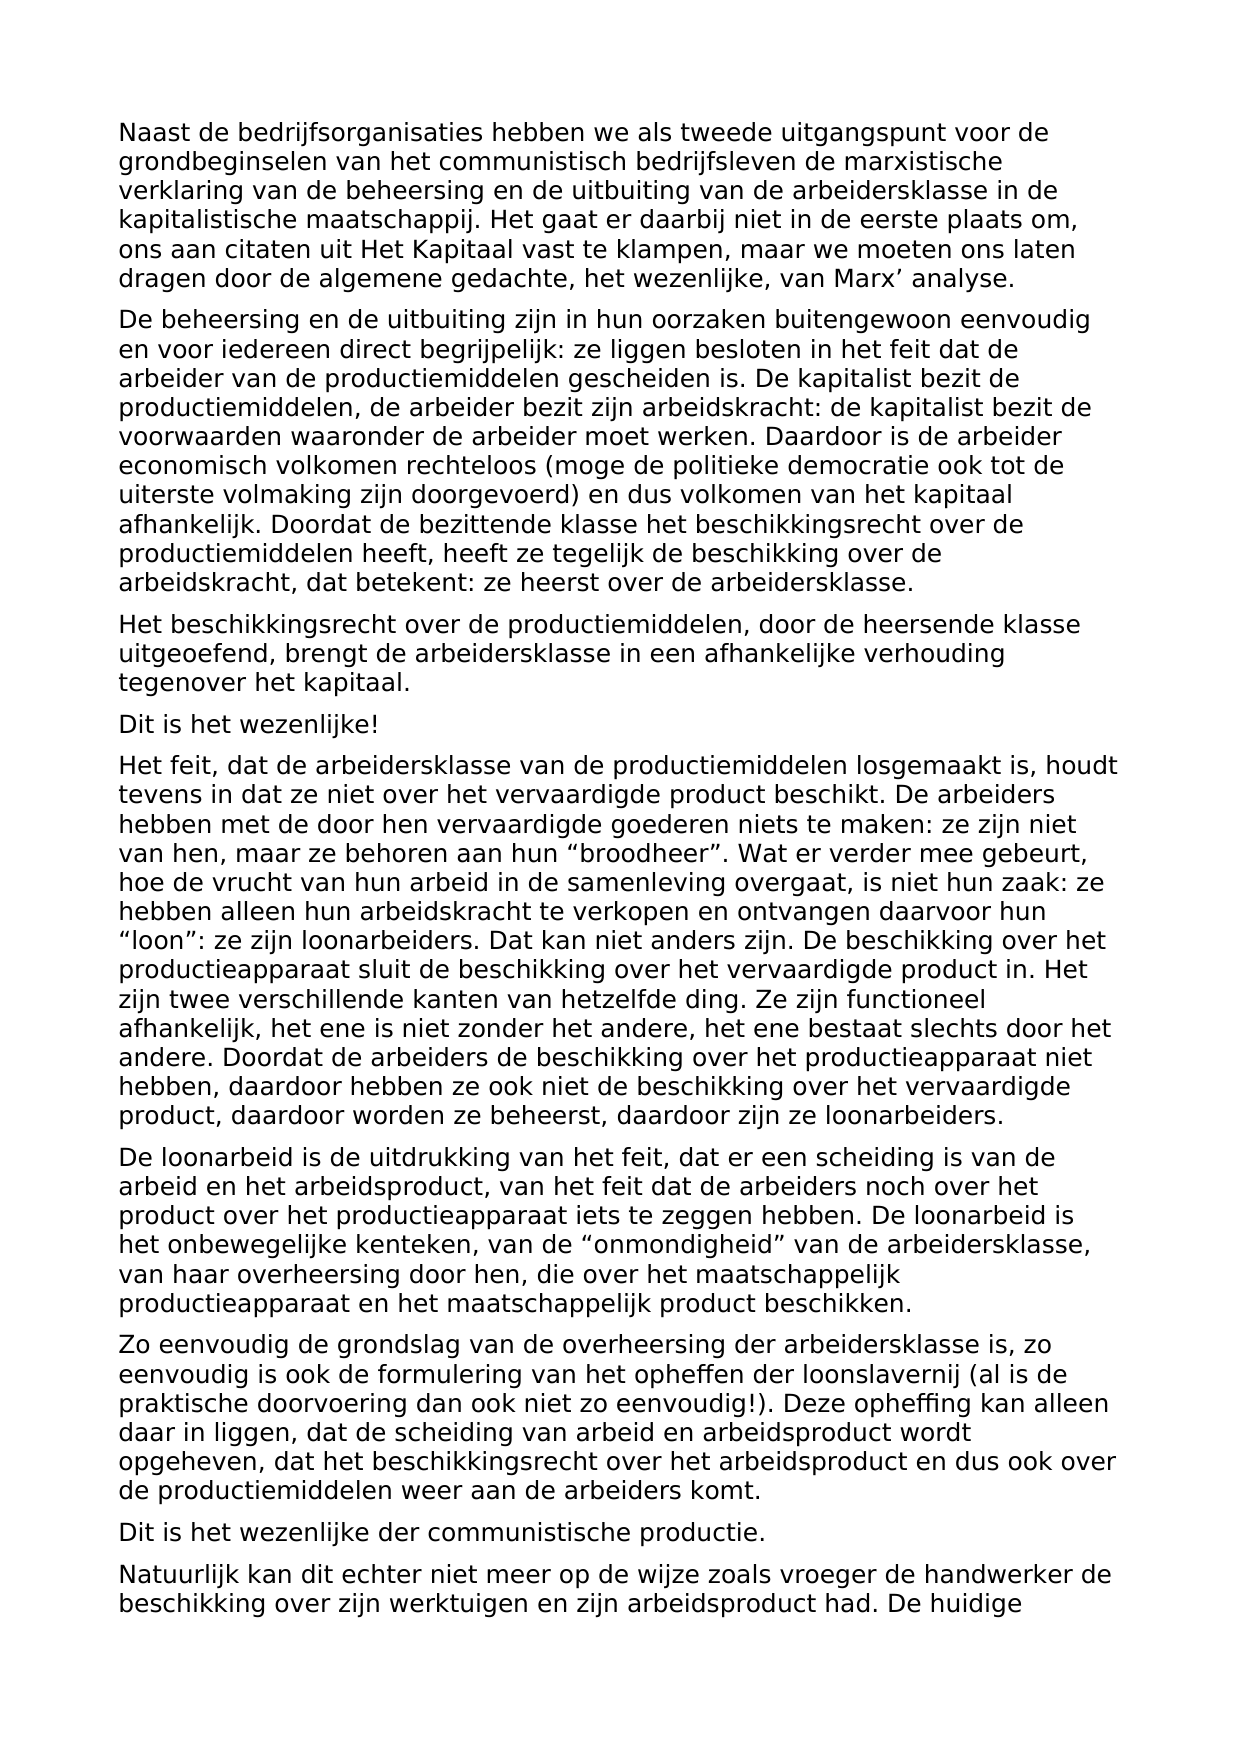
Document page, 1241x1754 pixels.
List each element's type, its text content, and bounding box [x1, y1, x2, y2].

text Natuurlijk kan dit echter niet meer op de wijze zoals vroeger de handwerker de beschikking over zijn werktuigen en zijn arbeidsproduct had. De huidige [118, 1560, 1122, 1618]
text Zo eenvoudig de grondslag van de overheersing der arbeidersklasse is, zo eenvoudig is ook de formulering van het opheffen der loonslavernij (al is de praktische doorvoering dan ook niet zo eenvoudig!). Deze opheffing kan alleen daar in liggen, dat de scheiding van arbeid en arbeidsproduct wordt opgeheven, dat het beschikkingsrecht over het arbeidsproduct en dus ook over de productiemiddelen weer aan de arbeiders komt. [118, 1331, 1122, 1506]
text Naast de bedrijfsorganisaties hebben we als tweede uitgangspunt voor de grondbeginselen van het communistisch bedrijfsleven de marxistische verklaring van de beheersing en de uitbuiting van de arbeidersklasse in de kapitalistische maatschappij. Het gaat er daarbij niet in de eerste plaats om, ons aan citaten uit Het Kapitaal vast te klampen, maar we moeten ons laten dragen door de algemene gedachte, het wezenlijke, van Marx’ analyse. [118, 118, 1122, 293]
text Dit is het wezenlijke der communistische productie. [118, 1518, 1122, 1547]
text Dit is het wezenlijke! [118, 710, 1122, 739]
text Het beschikkingsrecht over de productiemiddelen, door de heersende klasse uitgeoefend, brengt de arbeidersklasse in een afhankelijke verhouding tegenover het kapitaal. [118, 610, 1122, 697]
text De beheersing en de uitbuiting zijn in hun oorzaken buitengewoon eenvoudig en voor iedereen direct begrijpelijk: ze liggen besloten in het feit dat de arbeider van de productiemiddelen gescheiden is. De kapitalist bezit de productiemiddelen, de arbeider bezit zijn arbeidskracht: de kapitalist bezit de voorwaarden waaronder de arbeider moet werken. Daardoor is de arbeider economisch volkomen rechteloos (moge de politieke democratie ook tot de uiterste volmaking zijn doorgevoerd) en dus volkomen van het kapitaal afhankelijk. Doordat de bezittende klasse het beschikkingsrecht over de productiemiddelen heeft, heeft ze tegelijk de beschikking over de arbeidskracht, dat betekent: ze heerst over de arbeidersklasse. [118, 306, 1122, 597]
text De loonarbeid is de uitdrukking van het feit, dat er een scheiding is van de arbeid en het arbeidsproduct, van het feit dat de arbeiders noch over het product over het productieapparaat iets te zeggen hebben. De loonarbeid is het onbewegelijke kenteken, van de “onmondigheid” van de arbeidersklasse, van haar overheersing door hen, die over het maatschappelijk productieapparaat en het maatschappelijk product beschikken. [118, 1143, 1122, 1318]
text Het feit, dat de arbeidersklasse van de productiemiddelen losgemaakt is, houdt tevens in dat ze niet over het vervaardigde product beschikt. De arbeiders hebben met de door hen vervaardigde goederen niets te maken: ze zijn niet van hen, maar ze behoren aan hun “broodheer”. Wat er verder mee gebeurt, hoe de vrucht van hun arbeid in de samenleving overgaat, is niet hun zaak: ze hebben alleen hun arbeidskracht te verkopen en ontvangen daarvoor hun “loon”: ze zijn loonarbeiders. Dat kan niet anders zijn. De beschikking over het productieapparaat sluit de beschikking over het vervaardigde product in. Het zijn twee verschillende kanten van hetzelfde ding. Ze zijn functioneel afhankelijk, het ene is niet zonder het andere, het ene bestaat slechts door het andere. Doordat de arbeiders de beschikking over het productieapparaat niet hebben, daardoor hebben ze ook niet de beschikking over het vervaardigde product, daardoor worden ze beheerst, daardoor zijn ze loonarbeiders. [118, 751, 1122, 1131]
